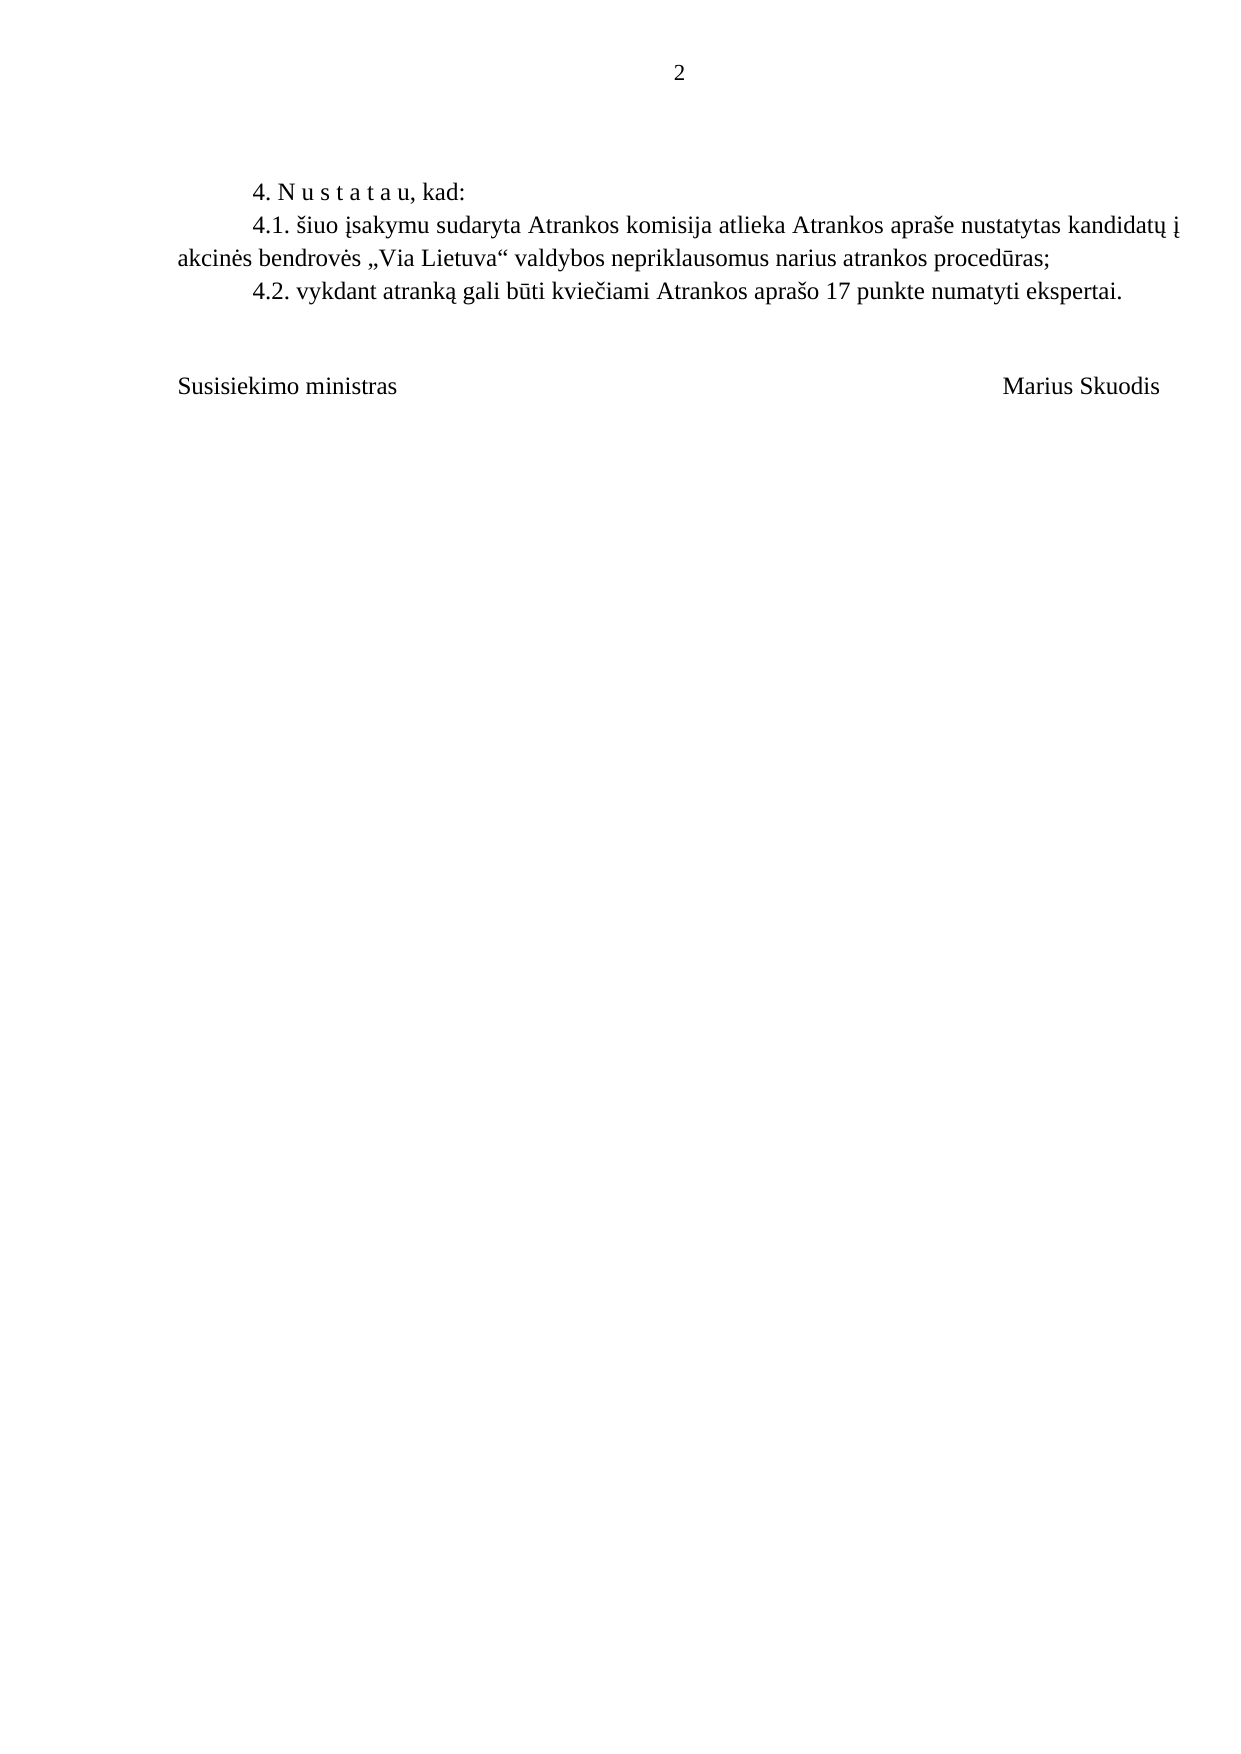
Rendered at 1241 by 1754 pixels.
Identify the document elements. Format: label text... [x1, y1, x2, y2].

text 4.2. vykdant atranką gali būti kviečiami Atrankos aprašo 17 punkte numatyti ekspertai. [177, 276, 1181, 305]
text 4.1. šiuo įsakymu sudaryta Atrankos komisija atlieka Atrankos apraše nustatytas kandidatų į akcinės bendrovės „Via Lietuva“ valdybos nepriklausomus narius atrankos procedūras; [177, 210, 1181, 272]
text Susisiekimo ministras Marius Skuodis [177, 371, 1181, 400]
text 4. N u s t a t a u, kad: [177, 177, 1181, 206]
